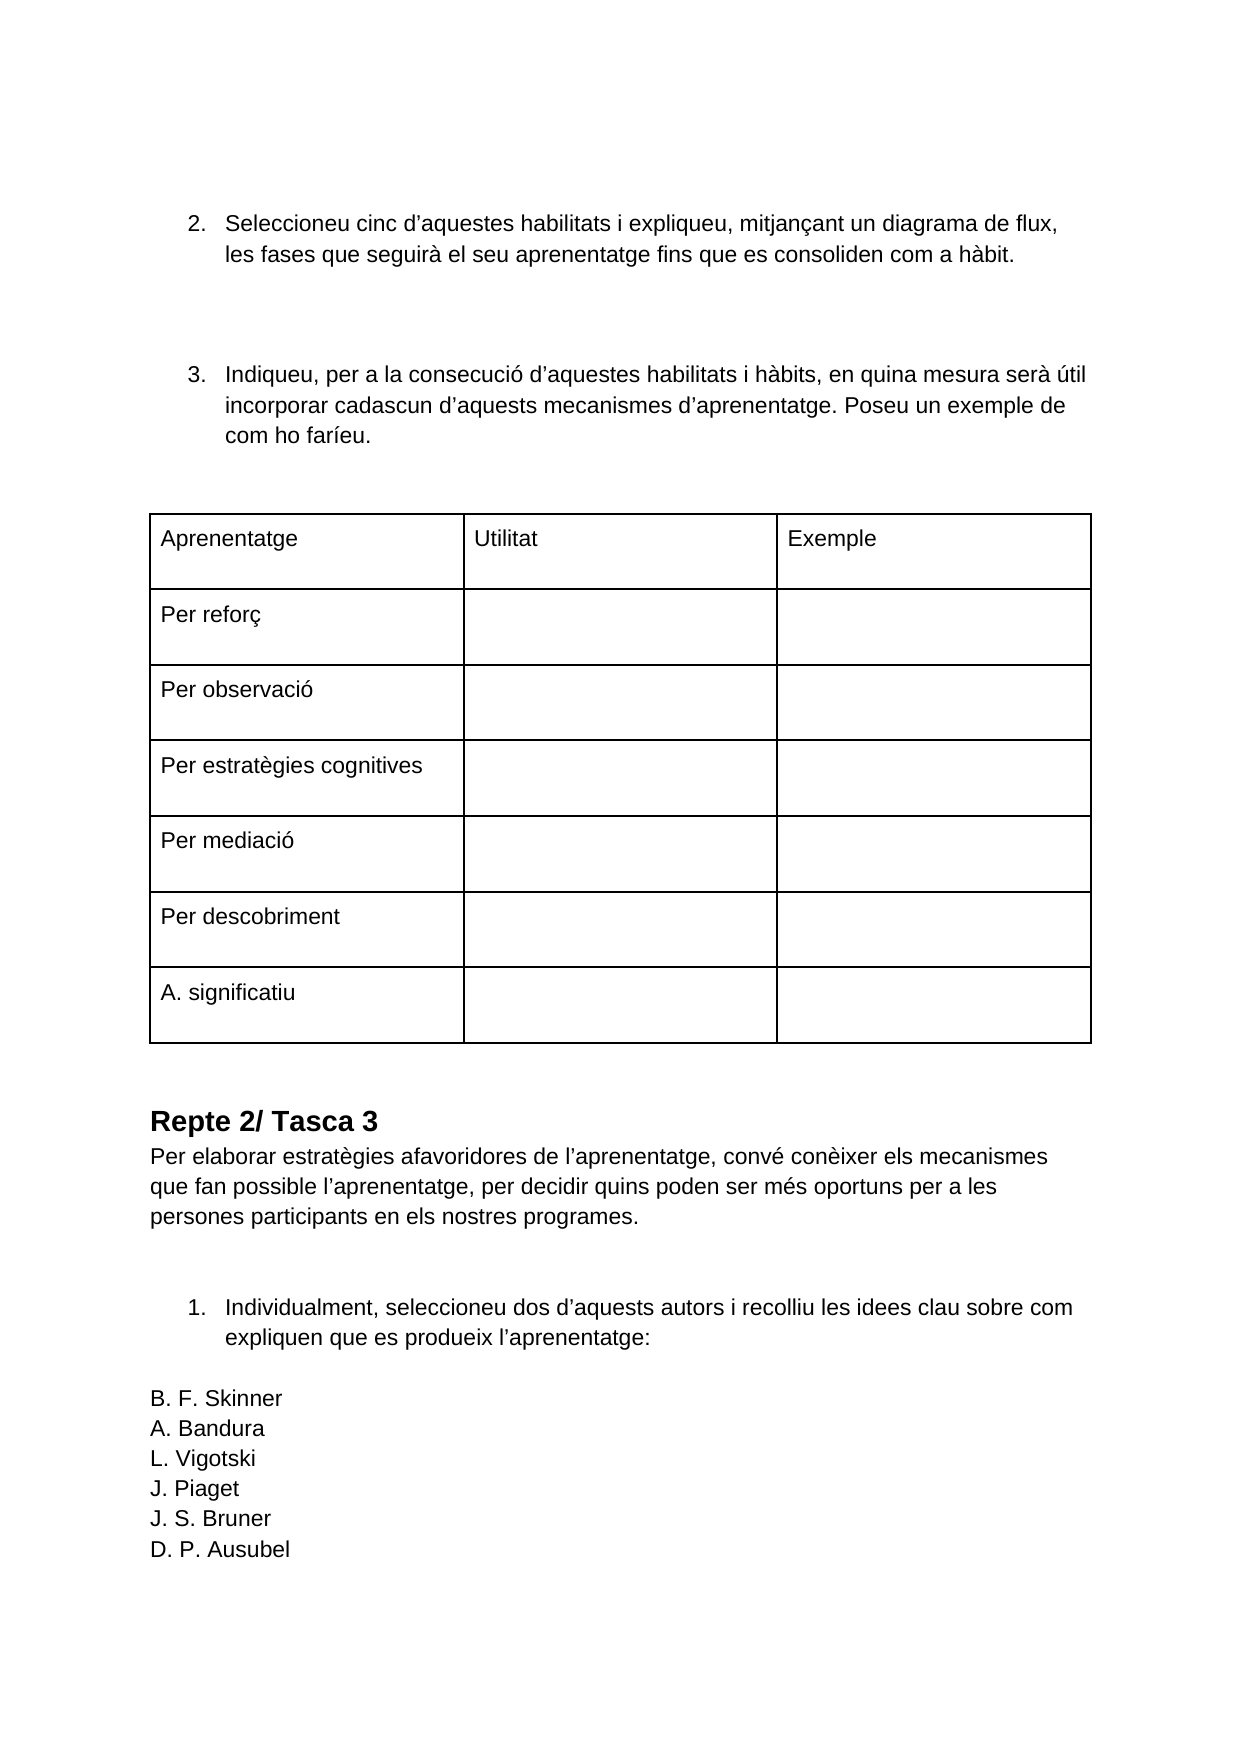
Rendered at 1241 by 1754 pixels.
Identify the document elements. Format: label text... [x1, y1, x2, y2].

text B. F. Skinner [150, 1384, 1090, 1411]
text A. Bandura [150, 1415, 1090, 1441]
table_cell [778, 590, 1090, 664]
table_cell A. significatiu [151, 968, 463, 1042]
table_cell [465, 893, 776, 966]
table_cell [778, 741, 1090, 815]
text L. Vigotski [150, 1445, 1090, 1471]
text Repte 2/ Tasca 3 [150, 1104, 1090, 1138]
table_cell [465, 666, 776, 739]
table_cell [465, 968, 776, 1042]
list Seleccioneu cinc d’aquestes habilitats i expliqueu, mitjançant un diagrama de flux, les fases que seguirà el seu aprenentatge fins que es consoliden com a hàbit. [187, 210, 1090, 267]
table_cell [465, 817, 776, 891]
table_cell [778, 968, 1090, 1042]
table_cell Per estratègies cognitives [151, 741, 463, 815]
text D. P. Ausubel [150, 1536, 1090, 1562]
table_cell [465, 590, 776, 664]
table_header Utilitat [465, 515, 776, 588]
list Individualment, seleccioneu dos d’aquests autors i recolliu les idees clau sobre com expliquen que es produeix l’aprenentatge: [187, 1294, 1090, 1351]
text J. S. Bruner [150, 1505, 1090, 1532]
table_header Exemple [778, 515, 1090, 588]
table_cell [465, 741, 776, 815]
table_cell Per mediació [151, 817, 463, 891]
list Indiqueu, per a la consecució d’aquestes habilitats i hàbits, en quina mesura serà útil incorporar cadascun d’aquests mecanismes d’aprenentatge. Poseu un exemple de com ho faríeu. [187, 361, 1090, 448]
text Per elaborar estratègies afavoridores de l’aprenentatge, convé conèixer els mecanismes que fan possible l’aprenentatge, per decidir quins poden ser més oportuns per a les persones participants en els nostres programes. [150, 1143, 1090, 1230]
table_cell [778, 666, 1090, 739]
text J. Piaget [150, 1475, 1090, 1502]
table_cell Per observació [151, 666, 463, 739]
table_cell Per reforç [151, 590, 463, 664]
table_cell [778, 893, 1090, 966]
table_cell [778, 817, 1090, 891]
table_header Aprenentatge [151, 515, 463, 588]
table_cell Per descobriment [151, 893, 463, 966]
